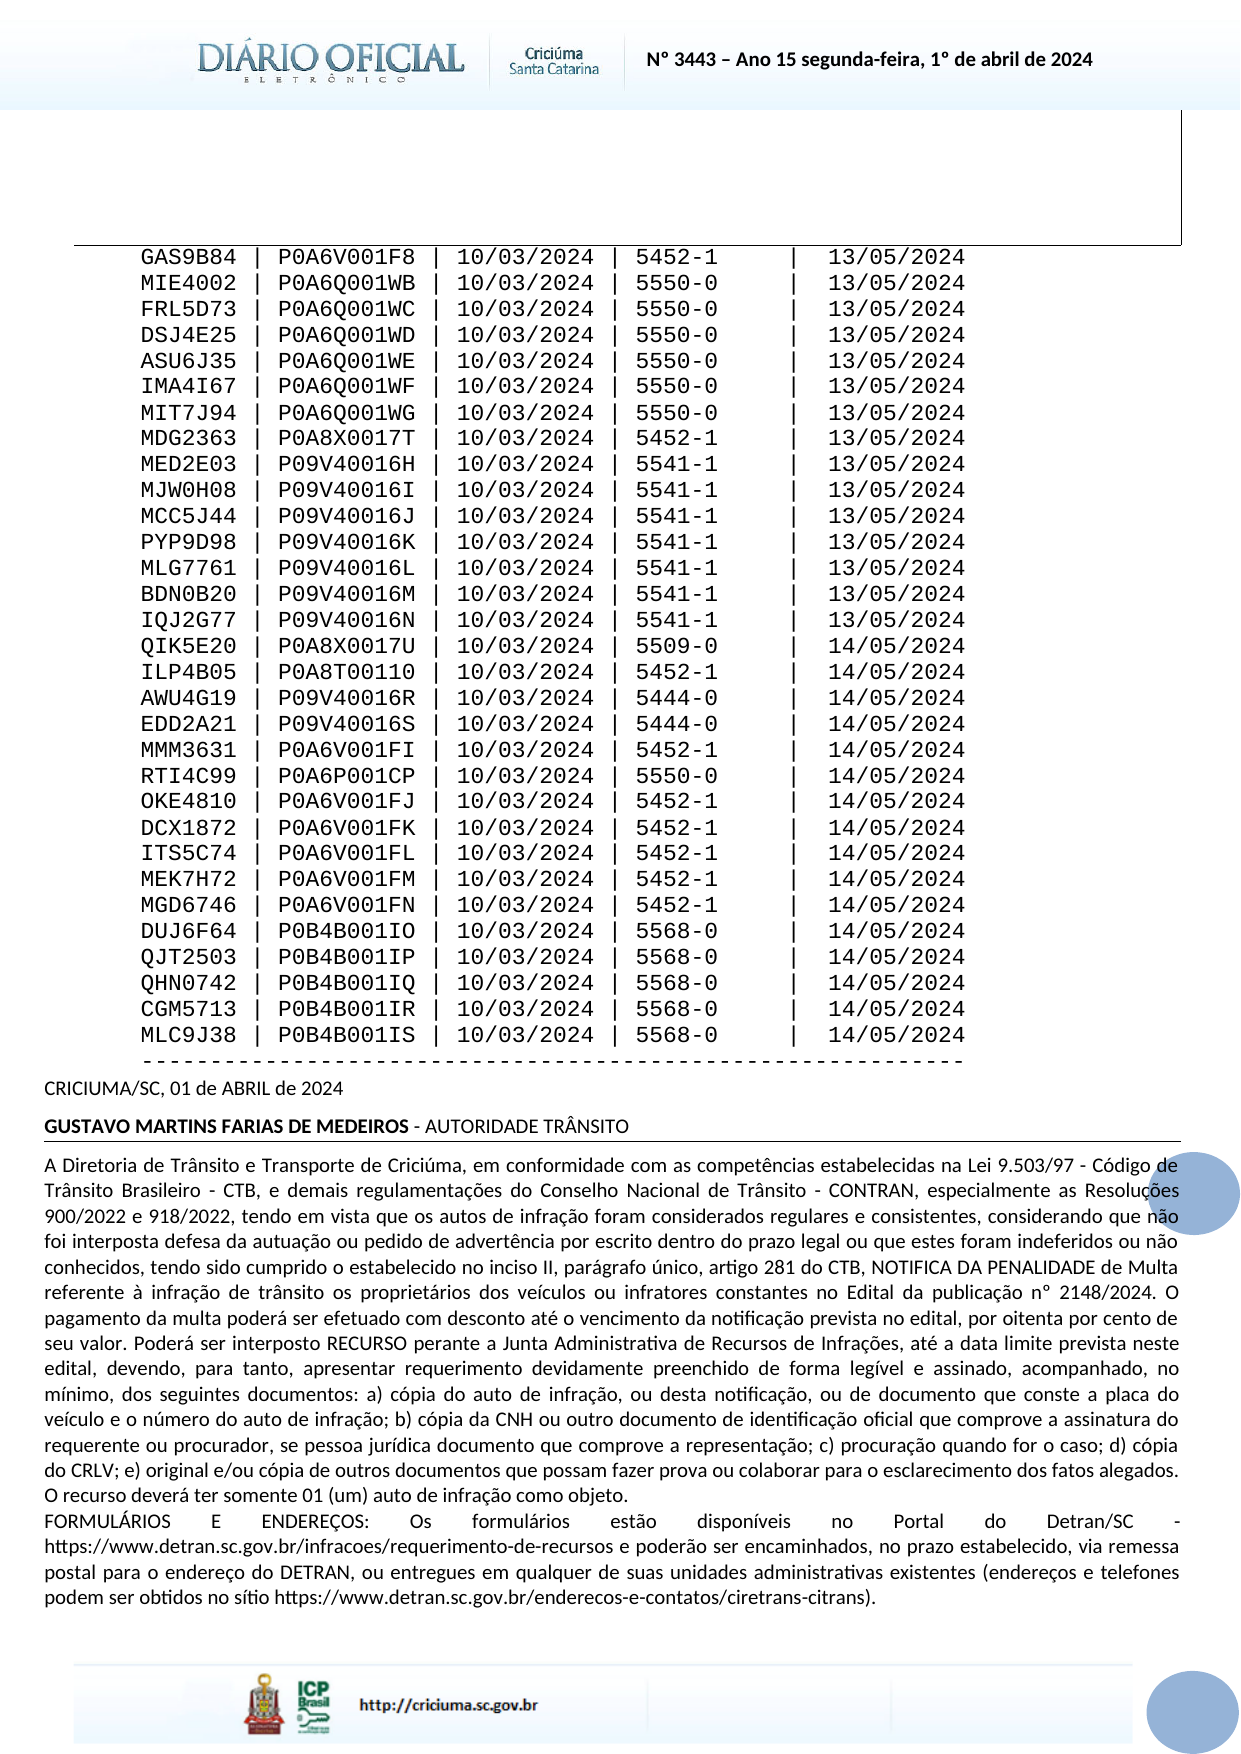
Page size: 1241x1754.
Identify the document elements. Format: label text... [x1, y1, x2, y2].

text MJW0H08 | P09V40016I | 10/03/2024 | 5541-1 | 13/05/2024 [44, 479, 1181, 504]
text ASU6J35 | P0A6Q001WE | 10/03/2024 | 5550-0 | 13/05/2024 [44, 349, 1181, 375]
text PYP9D98 | P09V40016K | 10/03/2024 | 5541-1 | 13/05/2024 [44, 531, 1181, 556]
text A Diretoria de Trânsito e Transporte de Criciúma, em conformidade com as competências estabelecidas na Lei 9.503/97 - Código de Trânsito Brasileiro - CTB, e demais regulamentações do Conselho Nacional de Trânsito - CONTRAN, especialmente as Resoluções 900/2022 e 918/2022, tendo em vista que os autos de infração foram considerados regulares e consistentes, considerando que não foi interposta defesa da autuação ou pedido de advertência por escrito dentro do prazo legal ou que estes foram indeferidos ou não conhecidos, tendo sido cumprido o estabelecido no inciso II, parágrafo único, artigo 281 do CTB, NOTIFICA DA PENALIDADE de Multa referente à infração de trânsito os proprietários dos veículos ou infratores constantes no Edital da publicação nº 2148/2024. O pagamento da multa poderá ser efetuado com desconto até o vencimento da notificação prevista no edital, por oitenta por cento de seu valor. Poderá ser interposto RECURSO perante a Junta Administrativa de Recursos de Infrações, até a data limite prevista neste edital, devendo, para tanto, apresentar requerimento devidamente preenchido de forma legível e assinado, acompanhado, no mínimo, dos seguintes documentos: a) cópia do auto de infração, ou desta notificação, ou de documento que conste a placa do veículo e o número do auto de infração; b) cópia da CNH ou outro documento de identificação oficial que comprove a assinatura do requerente ou procurador, se pessoa jurídica documento que comprove a representação; c) procuração quando for o caso; d) cópia do CRLV; e) original e/ou cópia de outros documentos que possam fazer prova ou colaborar para o esclarecimento dos fatos alegados. O recurso deverá ter somente 01 (um) auto de infração como objeto. [44, 1152, 1181, 1508]
text FRL5D73 | P0A6Q001WC | 10/03/2024 | 5550-0 | 13/05/2024 [44, 297, 1181, 323]
text MED2E03 | P09V40016H | 10/03/2024 | 5541-1 | 13/05/2024 [44, 453, 1181, 479]
text CRICIUMA/SC, 01 de ABRIL de 2024 [44, 1075, 1181, 1102]
text CGM5713 | P0B4B001IR | 10/03/2024 | 5568-0 | 14/05/2024 [44, 997, 1181, 1023]
text IMA4I67 | P0A6Q001WF | 10/03/2024 | 5550-0 | 13/05/2024 [44, 375, 1181, 401]
text ILP4B05 | P0A8T00110 | 10/03/2024 | 5452-1 | 14/05/2024 [44, 660, 1181, 686]
text MLC9J38 | P0B4B001IS | 10/03/2024 | 5568-0 | 14/05/2024 [44, 1023, 1181, 1049]
text MCC5J44 | P09V40016J | 10/03/2024 | 5541-1 | 13/05/2024 [44, 504, 1181, 531]
text MMM3631 | P0A6V001FI | 10/03/2024 | 5452-1 | 14/05/2024 [44, 738, 1181, 764]
text OKE4810 | P0A6V001FJ | 10/03/2024 | 5452-1 | 14/05/2024 [44, 790, 1181, 816]
text MGD6746 | P0A6V001FN | 10/03/2024 | 5452-1 | 14/05/2024 [44, 894, 1181, 919]
text QIK5E20 | P0A8X0017U | 10/03/2024 | 5509-0 | 14/05/2024 [44, 634, 1181, 660]
text QHN0742 | P0B4B001IQ | 10/03/2024 | 5568-0 | 14/05/2024 [44, 971, 1181, 997]
text EDD2A21 | P09V40016S | 10/03/2024 | 5444-0 | 14/05/2024 [44, 712, 1181, 738]
text ITS5C74 | P0A6V001FL | 10/03/2024 | 5452-1 | 14/05/2024 [44, 842, 1181, 868]
text MLG7761 | P09V40016L | 10/03/2024 | 5541-1 | 13/05/2024 [44, 556, 1181, 582]
text QJT2503 | P0B4B001IP | 10/03/2024 | 5568-0 | 14/05/2024 [44, 946, 1181, 971]
text MIT7J94 | P0A6Q001WG | 10/03/2024 | 5550-0 | 13/05/2024 [44, 401, 1181, 427]
text BDN0B20 | P09V40016M | 10/03/2024 | 5541-1 | 13/05/2024 [44, 582, 1181, 608]
text IQJ2G77 | P09V40016N | 10/03/2024 | 5541-1 | 13/05/2024 [44, 608, 1181, 634]
text MDG2363 | P0A8X0017T | 10/03/2024 | 5452-1 | 13/05/2024 [44, 427, 1181, 453]
text RTI4C99 | P0A6P001CP | 10/03/2024 | 5550-0 | 14/05/2024 [44, 764, 1181, 790]
text MIE4002 | P0A6Q001WB | 10/03/2024 | 5550-0 | 13/05/2024 [44, 271, 1181, 297]
text DSJ4E25 | P0A6Q001WD | 10/03/2024 | 5550-0 | 13/05/2024 [44, 323, 1181, 349]
text DCX1872 | P0A6V001FK | 10/03/2024 | 5452-1 | 14/05/2024 [44, 816, 1181, 842]
text DUJ6F64 | P0B4B001IO | 10/03/2024 | 5568-0 | 14/05/2024 [44, 919, 1181, 946]
text AWU4G19 | P09V40016R | 10/03/2024 | 5444-0 | 14/05/2024 [44, 686, 1181, 712]
text ------------------------------------------------------------ [44, 1049, 1181, 1075]
text GAS9B84 | P0A6V001F8 | 10/03/2024 | 5452-1 | 13/05/2024 [44, 245, 1181, 271]
text GUSTAVO MARTINS FARIAS DE MEDEIROS - AUTORIDADE TRÂNSITO [44, 1113, 1181, 1141]
text FORMULÁRIOS E ENDEREÇOS: Os formulários estão disponíveis no Portal do Detran/SC - https://www.detran.sc.gov.br/infracoes/requerimento-de-recursos e poderão ser encaminhados, no prazo estabelecido, via remessa postal para o endereço do DETRAN, ou entregues em qualquer de suas unidades administrativas existentes (endereços e telefones podem ser obtidos no sítio https://www.detran.sc.gov.br/enderecos-e-contatos/ciretrans-citrans). [44, 1508, 1181, 1610]
text MEK7H72 | P0A6V001FM | 10/03/2024 | 5452-1 | 14/05/2024 [44, 868, 1181, 894]
